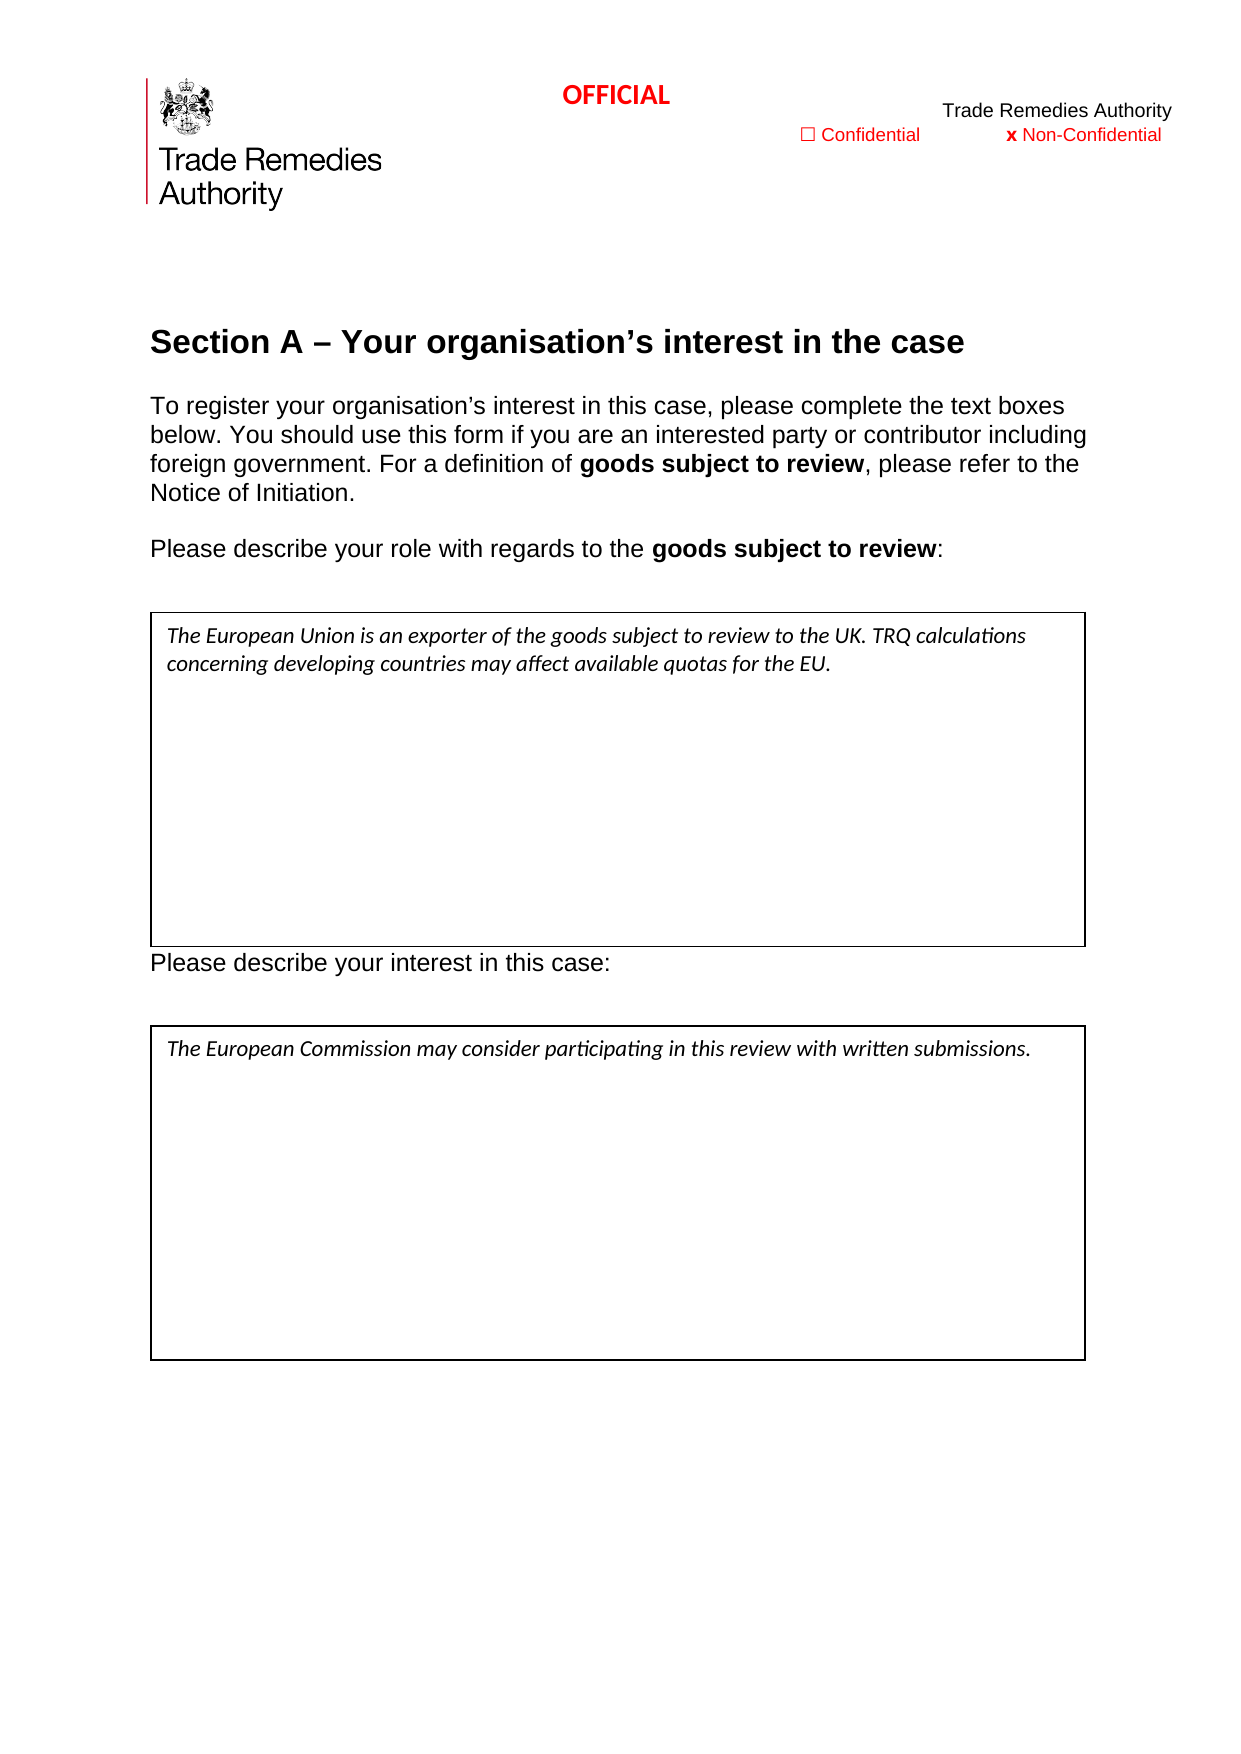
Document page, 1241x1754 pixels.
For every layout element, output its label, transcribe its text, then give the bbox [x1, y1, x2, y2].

subtitle Section A – Your organisation’s interest in the case [150, 322, 1090, 361]
text The European Commission may consider participating in this review with written submissions. [167, 1034, 1069, 1062]
text To register your organisation’s interest in this case, please complete the text boxes below. You should use this form if you are an interested party or contributor including foreign government. For a definition of goods subject to review, please refer to the Notice of Initiation. [150, 391, 1090, 506]
text The European Union is an exporter of the goods subject to review to the UK. TRQ calculations concerning developing countries may affect available quotas for the EU. [167, 621, 1069, 677]
text Please describe your interest in this case: [150, 636, 1090, 976]
text Please describe your role with regards to the goods subject to review: [150, 534, 1090, 563]
